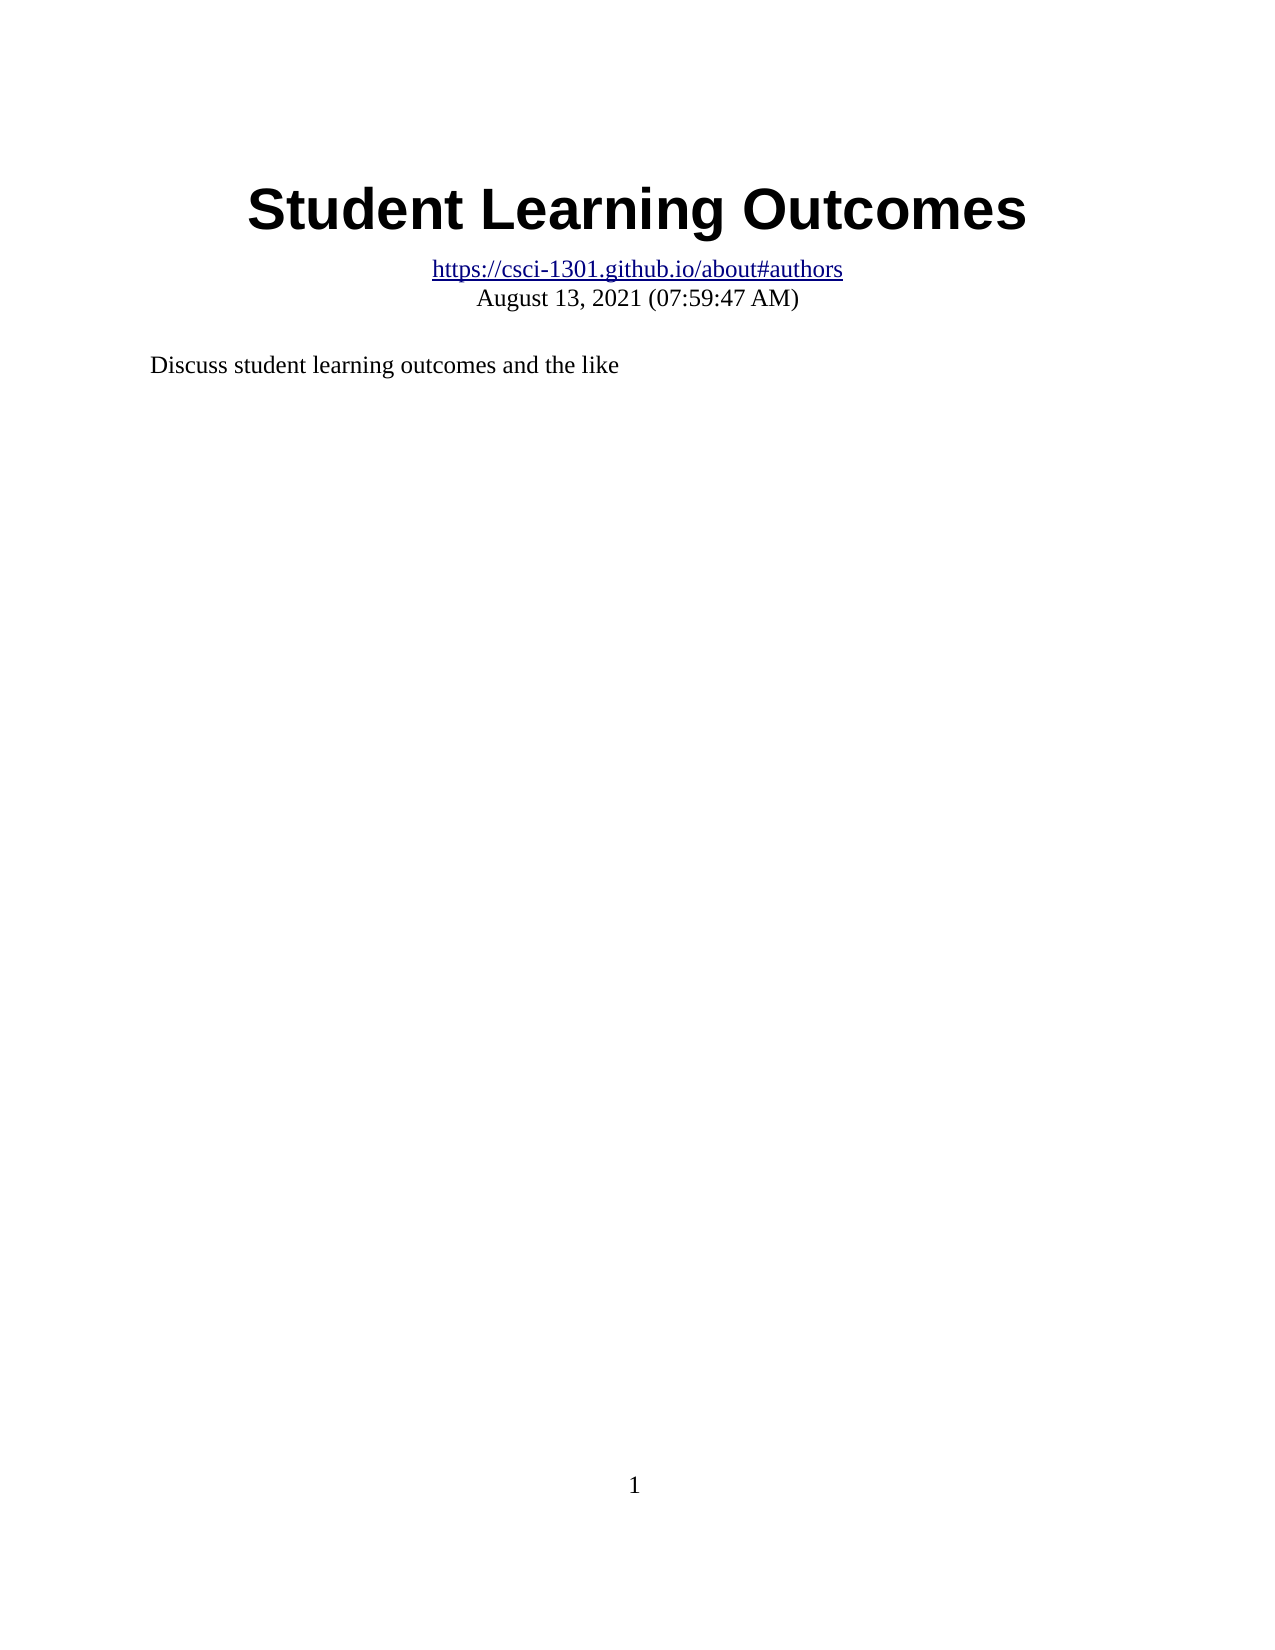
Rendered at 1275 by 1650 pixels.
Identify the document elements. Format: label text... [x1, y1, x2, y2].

title Student Learning Outcomes [150, 175, 1125, 242]
text Discuss student learning outcomes and the like [150, 350, 1125, 378]
text August 13, 2021 (07:59:47 AM) [150, 283, 1125, 312]
text https://csci-1301.github.io/about#authors [150, 254, 1125, 283]
